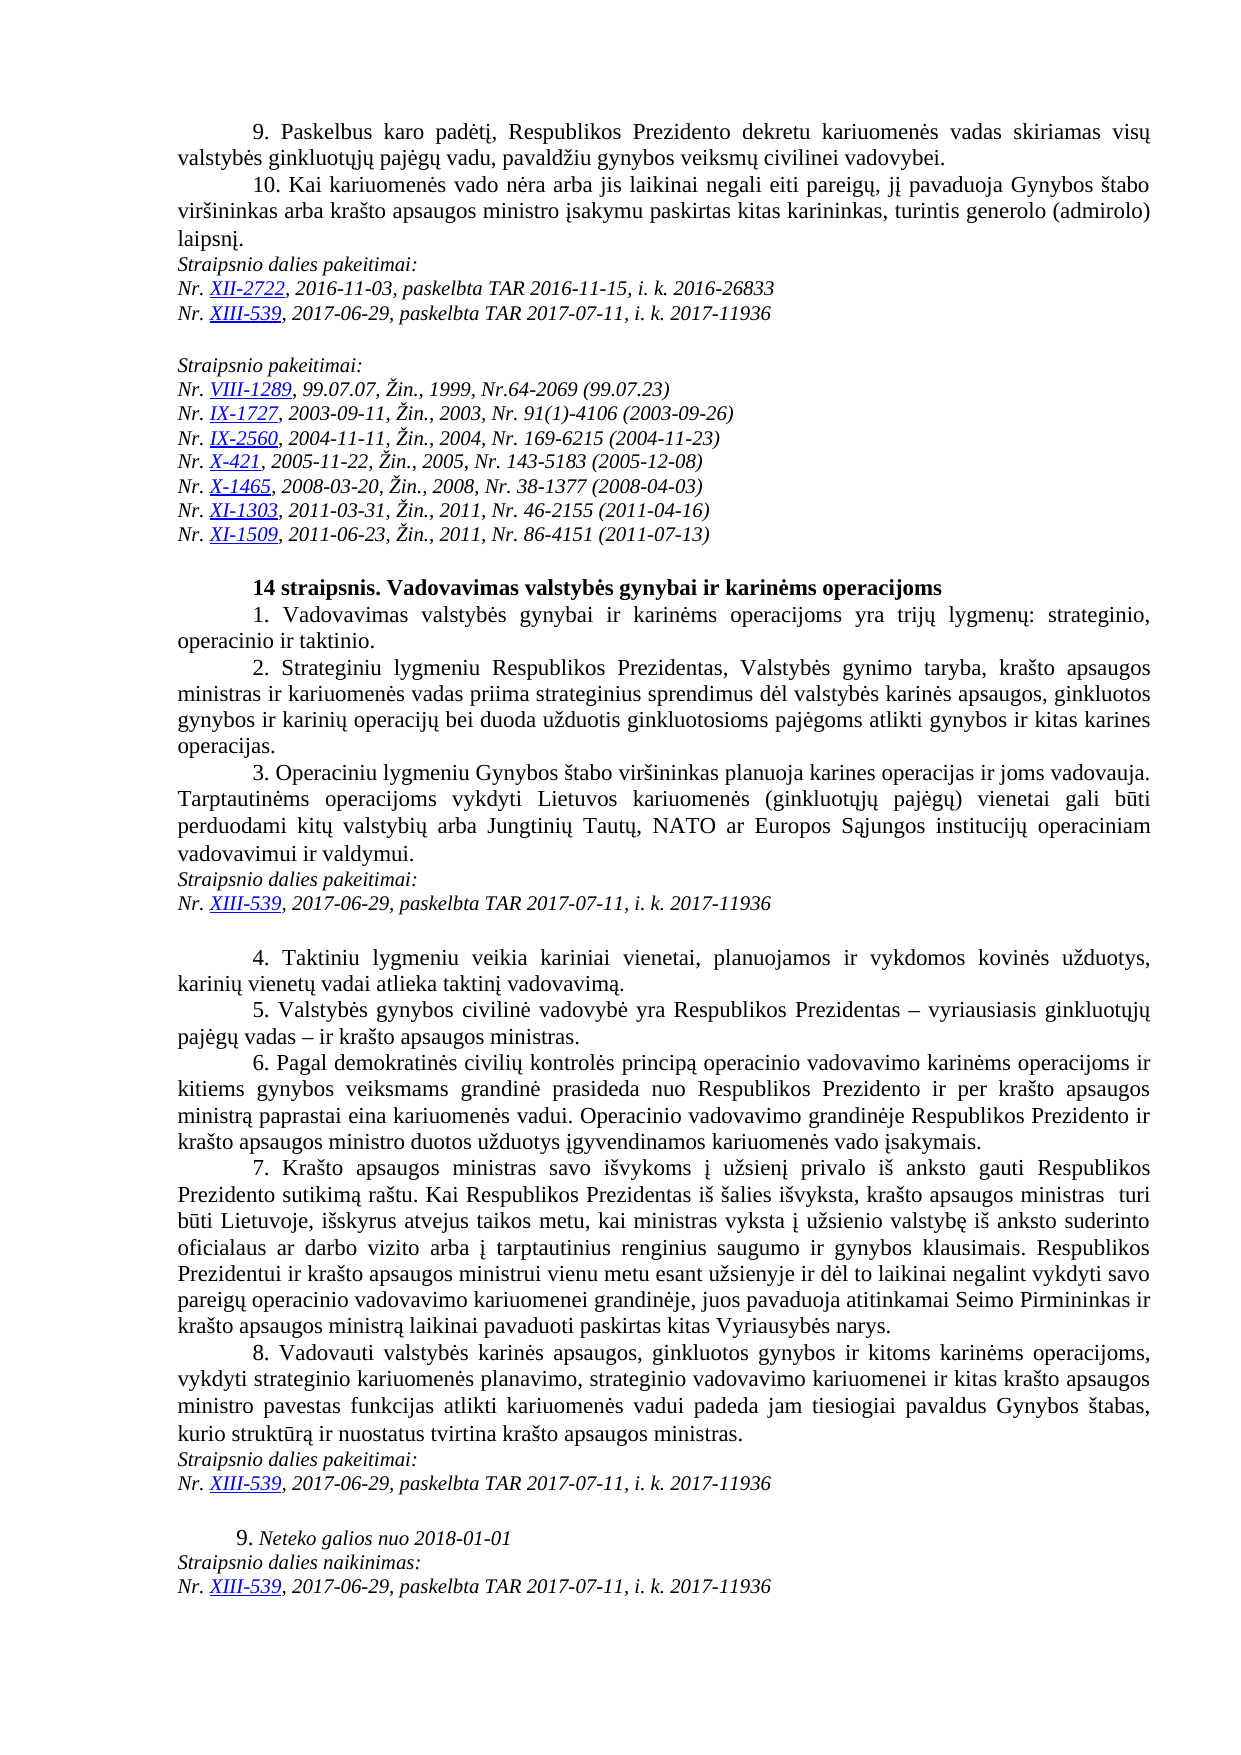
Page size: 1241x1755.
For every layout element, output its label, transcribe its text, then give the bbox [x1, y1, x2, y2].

text 5. Valstybės gynybos civilinė vadovybė yra Respublikos Prezidentas – vyriausiasis ginkluotųjų pajėgų vadas – ir krašto apsaugos ministras. [177, 996, 1152, 1049]
text 10. Kai kariuomenės vado nėra arba jis laikinai negali eiti pareigų, jį pavaduoja Gynybos štabo viršininkas arba krašto apsaugos ministro įsakymu paskirtas kitas karininkas, turintis generolo (admirolo) laipsnį. [177, 171, 1152, 252]
text Nr. IX-1727, 2003-09-11, Žin., 2003, Nr. 91(1)-4106 (2003-09-26) [177, 401, 1152, 425]
text Nr. XII-2722, 2016-11-03, paskelbta TAR 2016-11-15, i. k. 2016-26833 [177, 276, 1152, 300]
text Nr. XI-1303, 2011-03-31, Žin., 2011, Nr. 46-2155 (2011-04-16) [177, 498, 1152, 522]
text Nr. VIII-1289, 99.07.07, Žin., 1999, Nr.64-2069 (99.07.23) [177, 377, 1152, 401]
text 8. Vadovauti valstybės karinės apsaugos, ginkluotos gynybos ir kitoms karinėms operacijoms, vykdyti strateginio kariuomenės planavimo, strateginio vadovavimo kariuomenei ir kitas krašto apsaugos ministro pavestas funkcijas atlikti kariuomenės vadui padeda jam tiesiogiai pavaldus Gynybos štabas, kurio struktūrą ir nuostatus tvirtina krašto apsaugos ministras. [177, 1339, 1152, 1447]
text Nr. XIII-539, 2017-06-29, paskelbta TAR 2017-07-11, i. k. 2017-11936 [177, 1574, 1152, 1598]
text 7. Krašto apsaugos ministras savo išvykoms į užsienį privalo iš anksto gauti Respublikos Prezidento sutikimą raštu. Kai Respublikos Prezidentas iš šalies išvyksta, krašto apsaugos ministras turi būti Lietuvoje, išskyrus atvejus taikos metu, kai ministras vyksta į užsienio valstybę iš anksto suderinto oficialaus ar darbo vizito arba į tarptautinius renginius saugumo ir gynybos klausimais. Respublikos Prezidentui ir krašto apsaugos ministrui vienu metu esant užsienyje ir dėl to laikinai negalint vykdyti savo pareigų operacinio vadovavimo kariuomenei grandinėje, juos pavaduoja atitinkamai Seimo Pirmininkas ir krašto apsaugos ministrą laikinai pavaduoti paskirtas kitas Vyriausybės narys. [177, 1154, 1152, 1339]
text 9. Paskelbus karo padėtį, Respublikos Prezidento dekretu kariuomenės vadas skiriamas visų valstybės ginkluotųjų pajėgų vadu, pavaldžiu gynybos veiksmų civilinei vadovybei. [177, 118, 1152, 171]
text Straipsnio dalies pakeitimai: [177, 867, 1152, 891]
text Straipsnio dalies naikinimas: [177, 1550, 1152, 1574]
text 6. Pagal demokratinės civilių kontrolės principą operacinio vadovavimo karinėms operacijoms ir kitiems gynybos veiksmams grandinė prasideda nuo Respublikos Prezidento ir per krašto apsaugos ministrą paprastai eina kariuomenės vadui. Operacinio vadovavimo grandinėje Respublikos Prezidento ir krašto apsaugos ministro duotos užduotys įgyvendinamos kariuomenės vado įsakymais. [177, 1049, 1152, 1154]
text 4. Taktiniu lygmeniu veikia kariniai vienetai, planuojamos ir vykdomos kovinės užduotys, karinių vienetų vadai atlieka taktinį vadovavimą. [177, 944, 1152, 996]
text Nr. X-1465, 2008-03-20, Žin., 2008, Nr. 38-1377 (2008-04-03) [177, 473, 1152, 498]
text 1. Vadovavimas valstybės gynybai ir karinėms operacijoms yra trijų lygmenų: strateginio, operacinio ir taktinio. [177, 601, 1152, 653]
text Straipsnio dalies pakeitimai: [177, 1447, 1152, 1471]
text Straipsnio dalies pakeitimai: [177, 252, 1152, 276]
text 3. Operaciniu lygmeniu Gynybos štabo viršininkas planuoja karines operacijas ir joms vadovauja. Tarptautinėms operacijoms vykdyti Lietuvos kariuomenės (ginkluotųjų pajėgų) vienetai gali būti perduodami kitų valstybių arba Jungtinių Tautų, NATO ar Europos Sąjungos institucijų operaciniam vadovavimui ir valdymui. [177, 759, 1152, 867]
text 9. Neteko galios nuo 2018-01-01 [177, 1524, 1152, 1550]
text Nr. XIII-539, 2017-06-29, paskelbta TAR 2017-07-11, i. k. 2017-11936 [177, 891, 1152, 915]
text Nr. XIII-539, 2017-06-29, paskelbta TAR 2017-07-11, i. k. 2017-11936 [177, 1471, 1152, 1495]
text 2. Strateginiu lygmeniu Respublikos Prezidentas, Valstybės gynimo taryba, krašto apsaugos ministras ir kariuomenės vadas priima strateginius sprendimus dėl valstybės karinės apsaugos, ginkluotos gynybos ir karinių operacijų bei duoda užduotis ginkluotosioms pajėgoms atlikti gynybos ir kitas karines operacijas. [177, 653, 1152, 759]
text Straipsnio pakeitimai: [177, 353, 1152, 377]
text Nr. X-421, 2005-11-22, Žin., 2005, Nr. 143-5183 (2005-12-08) [177, 449, 1152, 473]
text Nr. IX-2560, 2004-11-11, Žin., 2004, Nr. 169-6215 (2004-11-23) [177, 425, 1152, 449]
text Nr. XIII-539, 2017-06-29, paskelbta TAR 2017-07-11, i. k. 2017-11936 [177, 300, 1152, 324]
text Nr. XI-1509, 2011-06-23, Žin., 2011, Nr. 86-4151 (2011-07-13) [177, 522, 1152, 546]
text 14 straipsnis. Vadovavimas valstybės gynybai ir karinėms operacijoms [177, 574, 1152, 601]
